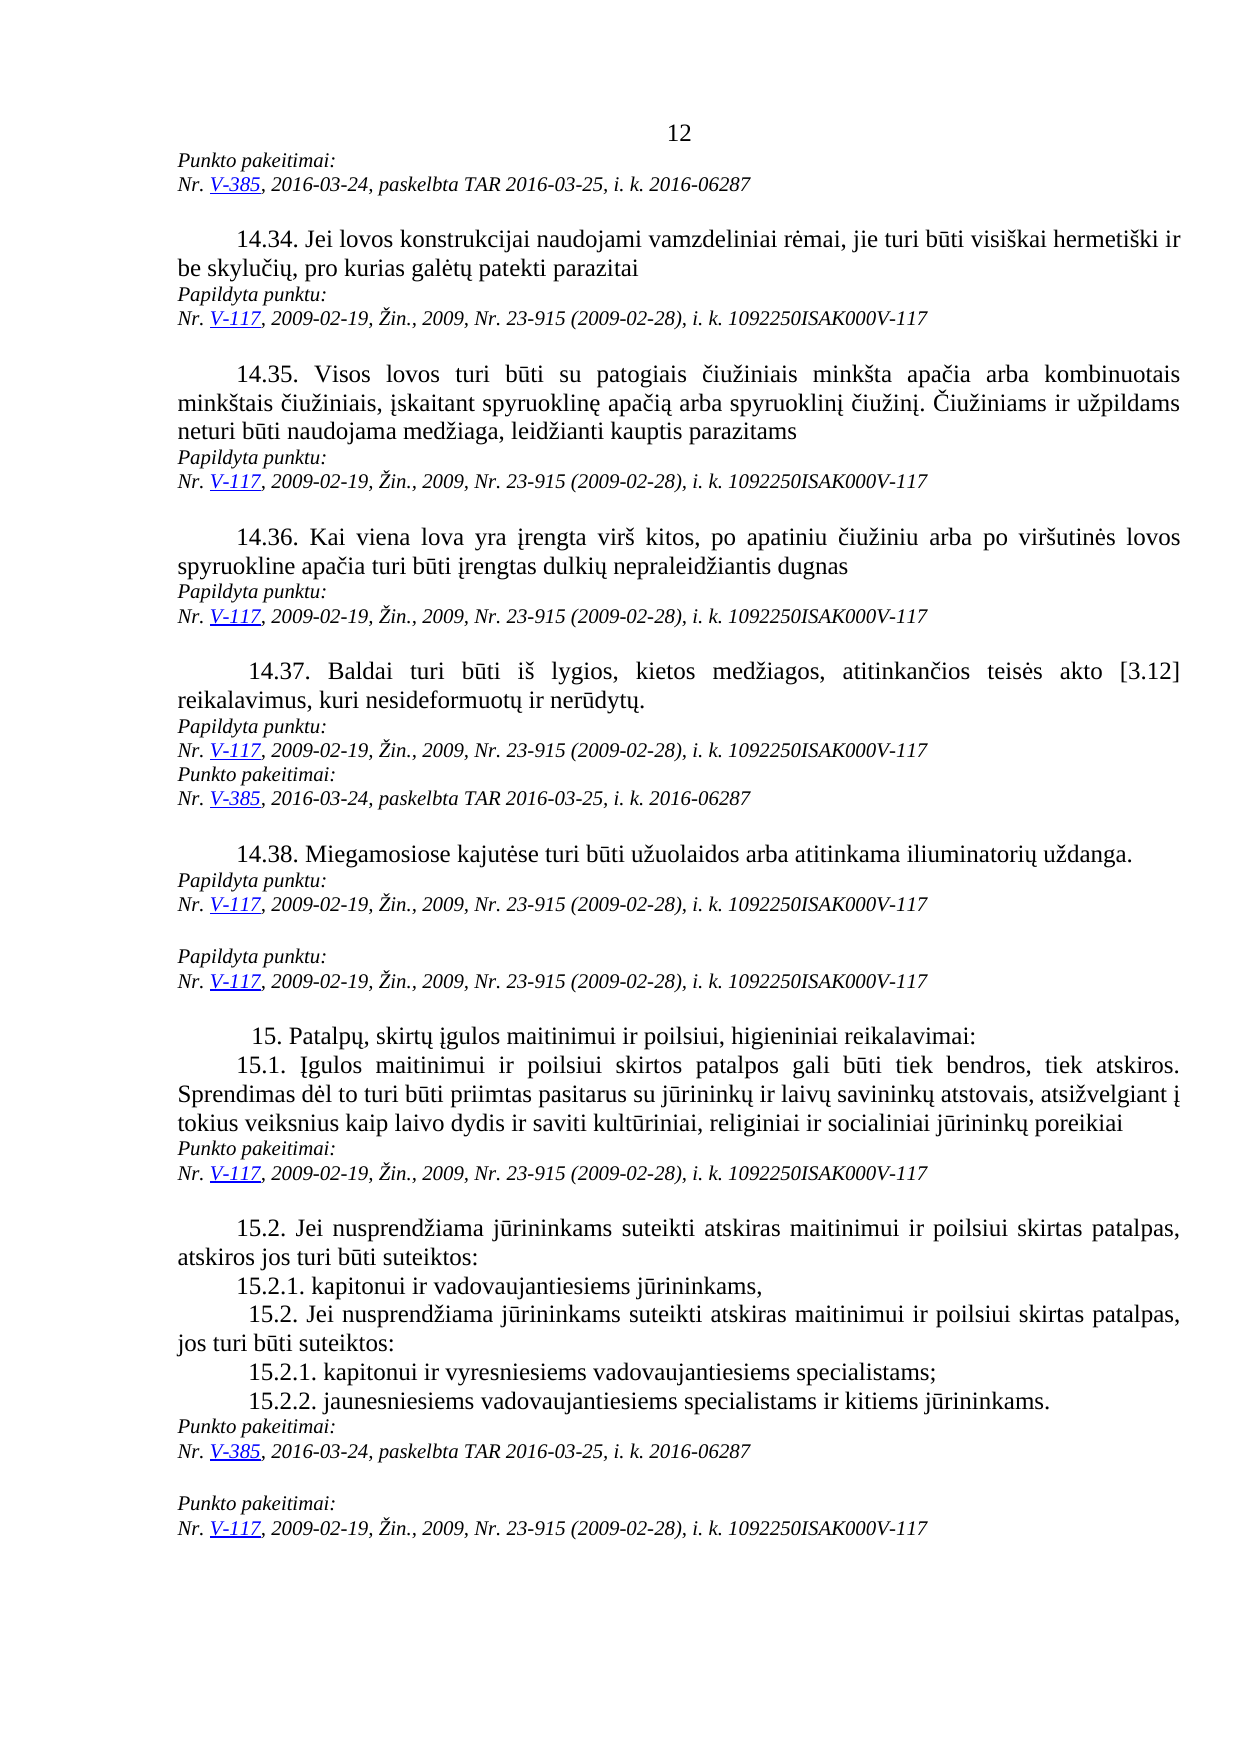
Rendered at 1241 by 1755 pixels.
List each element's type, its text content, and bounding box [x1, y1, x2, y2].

text 15.2.1. kapitonui ir vyresniesiems vadovaujantiesiems specialistams; [177, 1357, 1181, 1386]
text Nr. V-117, 2009-02-19, Žin., 2009, Nr. 23-915 (2009-02-28), i. k. 1092250ISAK000V-117 [177, 738, 1181, 762]
text Papildyta punktu: [177, 282, 1181, 306]
text 14.37. Baldai turi būti iš lygios, kietos medžiagos, atitinkančios teisės akto [3.12] reikalavimus, kuri nesideformuotų ir nerūdytų. [177, 656, 1181, 714]
text Punkto pakeitimai: [177, 762, 1181, 786]
text 15.2.2. jaunesniesiems vadovaujantiesiems specialistams ir kitiems jūrininkams. [177, 1386, 1181, 1414]
text Papildyta punktu: [177, 579, 1181, 603]
text 14.38. Miegamosiose kajutėse turi būti užuolaidos arba atitinkama iliuminatorių uždanga. [177, 839, 1181, 868]
text 15.2.1. kapitonui ir vadovaujantiesiems jūrininkams, [177, 1271, 1181, 1299]
text Nr. V-385, 2016-03-24, paskelbta TAR 2016-03-25, i. k. 2016-06287 [177, 172, 1181, 196]
text Nr. V-117, 2009-02-19, Žin., 2009, Nr. 23-915 (2009-02-28), i. k. 1092250ISAK000V-117 [177, 892, 1181, 916]
text Punkto pakeitimai: [177, 148, 1181, 172]
text 14.35. Visos lovos turi būti su patogiais čiužiniais minkšta apačia arba kombinuotais minkštais čiužiniais, įskaitant spyruoklinę apačią arba spyruoklinį čiužinį. Čiužiniams ir užpildams neturi būti naudojama medžiaga, leidžianti kauptis parazitams [177, 359, 1181, 445]
text Nr. V-117, 2009-02-19, Žin., 2009, Nr. 23-915 (2009-02-28), i. k. 1092250ISAK000V-117 [177, 469, 1181, 493]
text 15.1. Įgulos maitinimui ir poilsiui skirtos patalpos gali būti tiek bendros, tiek atskiros. Sprendimas dėl to turi būti priimtas pasitarus su jūrininkų ir laivų savininkų atstovais, atsižvelgiant į tokius veiksnius kaip laivo dydis ir saviti kultūriniai, religiniai ir socialiniai jūrininkų poreikiai [177, 1050, 1181, 1136]
text Papildyta punktu: [177, 714, 1181, 738]
text 15.2. Jei nusprendžiama jūrininkams suteikti atskiras maitinimui ir poilsiui skirtas patalpas, atskiros jos turi būti suteiktos: [177, 1213, 1181, 1271]
text Nr. V-117, 2009-02-19, Žin., 2009, Nr. 23-915 (2009-02-28), i. k. 1092250ISAK000V-117 [177, 306, 1181, 330]
text Papildyta punktu: [177, 944, 1181, 968]
text 15.2. Jei nusprendžiama jūrininkams suteikti atskiras maitinimui ir poilsiui skirtas patalpas, jos turi būti suteiktos: [177, 1299, 1181, 1357]
text 14.34. Jei lovos konstrukcijai naudojami vamzdeliniai rėmai, jie turi būti visiškai hermetiški ir be skylučių, pro kurias galėtų patekti parazitai [177, 224, 1181, 282]
text Nr. V-385, 2016-03-24, paskelbta TAR 2016-03-25, i. k. 2016-06287 [177, 1438, 1181, 1463]
text Punkto pakeitimai: [177, 1491, 1181, 1515]
text Nr. V-117, 2009-02-19, Žin., 2009, Nr. 23-915 (2009-02-28), i. k. 1092250ISAK000V-117 [177, 1515, 1181, 1539]
text Punkto pakeitimai: [177, 1136, 1181, 1160]
text Papildyta punktu: [177, 868, 1181, 892]
text Nr. V-117, 2009-02-19, Žin., 2009, Nr. 23-915 (2009-02-28), i. k. 1092250ISAK000V-117 [177, 603, 1181, 628]
text 15. Patalpų, skirtų įgulos maitinimui ir poilsiui, higieniniai reikalavimai: [177, 1021, 1181, 1050]
text 14.36. Kai viena lova yra įrengta virš kitos, po apatiniu čiužiniu arba po viršutinės lovos spyruokline apačia turi būti įrengtas dulkių nepraleidžiantis dugnas [177, 522, 1181, 579]
text Papildyta punktu: [177, 445, 1181, 469]
text Nr. V-117, 2009-02-19, Žin., 2009, Nr. 23-915 (2009-02-28), i. k. 1092250ISAK000V-117 [177, 1160, 1181, 1184]
text Punkto pakeitimai: [177, 1414, 1181, 1438]
text Nr. V-385, 2016-03-24, paskelbta TAR 2016-03-25, i. k. 2016-06287 [177, 786, 1181, 810]
text Nr. V-117, 2009-02-19, Žin., 2009, Nr. 23-915 (2009-02-28), i. k. 1092250ISAK000V-117 [177, 968, 1181, 993]
